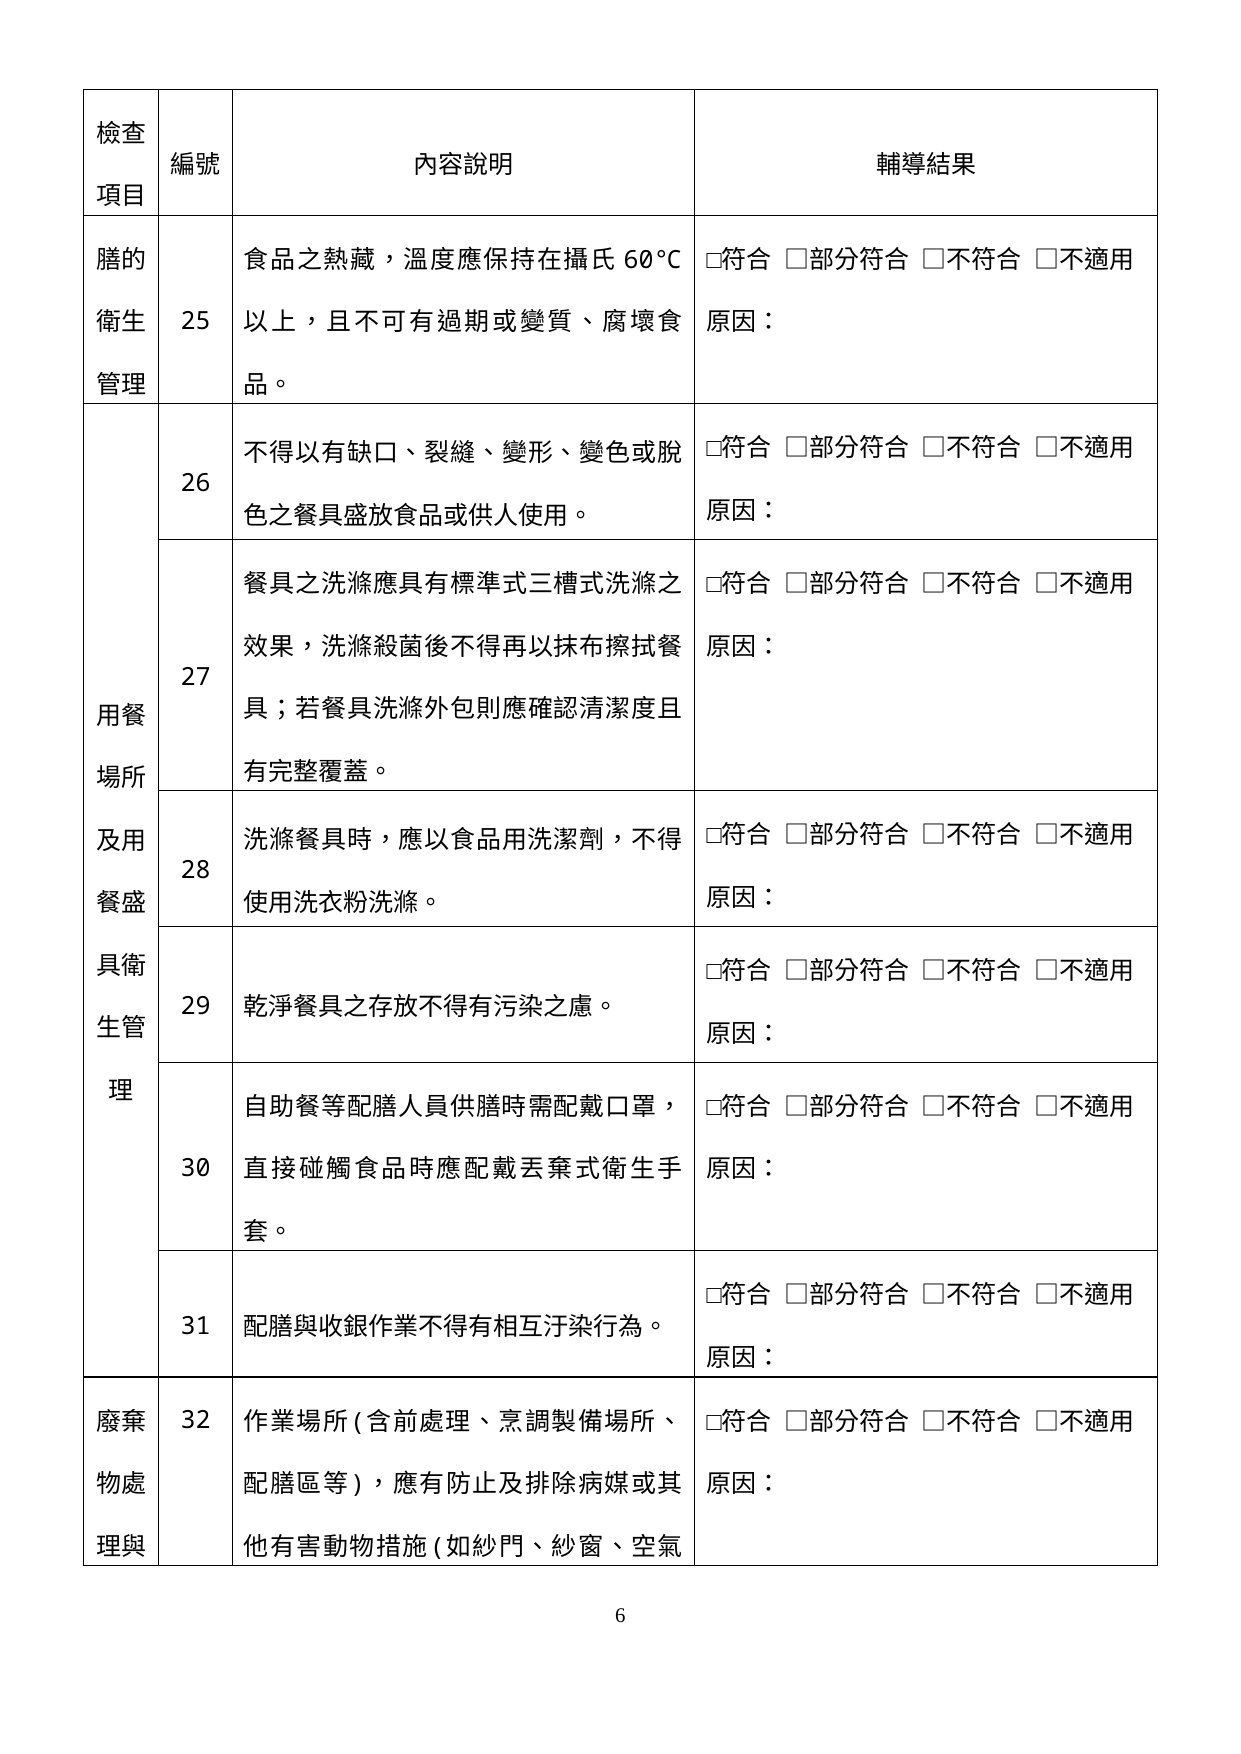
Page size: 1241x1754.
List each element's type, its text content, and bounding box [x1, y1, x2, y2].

table_cell 洗滌餐具時，應以食品用洗潔劑，不得使用洗衣粉洗滌。 [233, 791, 694, 926]
table_cell □符合 □部分符合 □不符合 □不適用 原因： [695, 927, 1157, 1062]
table_cell 25 [159, 216, 232, 403]
table_header 輔導結果 [695, 90, 1157, 215]
table_cell □符合 □部分符合 □不符合 □不適用 原因： [695, 1063, 1157, 1250]
table_cell 26 [159, 404, 232, 539]
table_header 編號 [159, 90, 232, 215]
table_cell 用餐場所及用餐盛具衛生管理 [84, 404, 158, 1376]
table_cell 廢棄物處理與 [84, 1378, 158, 1565]
table_cell □符合 □部分符合 □不符合 □不適用 原因： [695, 791, 1157, 926]
table_cell 31 [159, 1251, 232, 1376]
table_cell 膳的衛生管理 [84, 216, 158, 403]
table_header 內容說明 [233, 90, 694, 215]
table_cell □符合 □部分符合 □不符合 □不適用 原因： [695, 216, 1157, 403]
table_cell 作業場所(含前處理、烹調製備場所、配膳區等)，應有防止及排除病媒或其他有害動物措施(如紗門、紗窗、空氣 [233, 1378, 694, 1565]
table_cell □符合 □部分符合 □不符合 □不適用 原因： [695, 404, 1157, 539]
table_cell 食品之熱藏，溫度應保持在攝氏60℃以上，且不可有過期或變質、腐壞食品。 [233, 216, 694, 403]
table_cell 30 [159, 1063, 232, 1250]
table_cell □符合 □部分符合 □不符合 □不適用 原因： [695, 1251, 1157, 1376]
table_cell 乾淨餐具之存放不得有污染之慮。 [233, 927, 694, 1062]
table_cell 29 [159, 927, 232, 1062]
table_cell 28 [159, 791, 232, 926]
table_cell □符合 □部分符合 □不符合 □不適用 原因： [695, 1378, 1157, 1565]
table_cell □符合 □部分符合 □不符合 □不適用 原因： [695, 540, 1157, 790]
table_cell 自助餐等配膳人員供膳時需配戴口罩，直接碰觸食品時應配戴丟棄式衛生手套。 [233, 1063, 694, 1250]
table_header 檢查項目 [84, 90, 158, 215]
table_cell 32 [159, 1378, 232, 1565]
table_cell 餐具之洗滌應具有標準式三槽式洗滌之效果，洗滌殺菌後不得再以抹布擦拭餐具；若餐具洗滌外包則應確認清潔度且有完整覆蓋。 [233, 540, 694, 790]
table_cell 不得以有缺口、裂縫、變形、變色或脫色之餐具盛放食品或供人使用。 [233, 404, 694, 539]
table_cell 配膳與收銀作業不得有相互汙染行為。 [233, 1251, 694, 1376]
table_cell 27 [159, 540, 232, 790]
